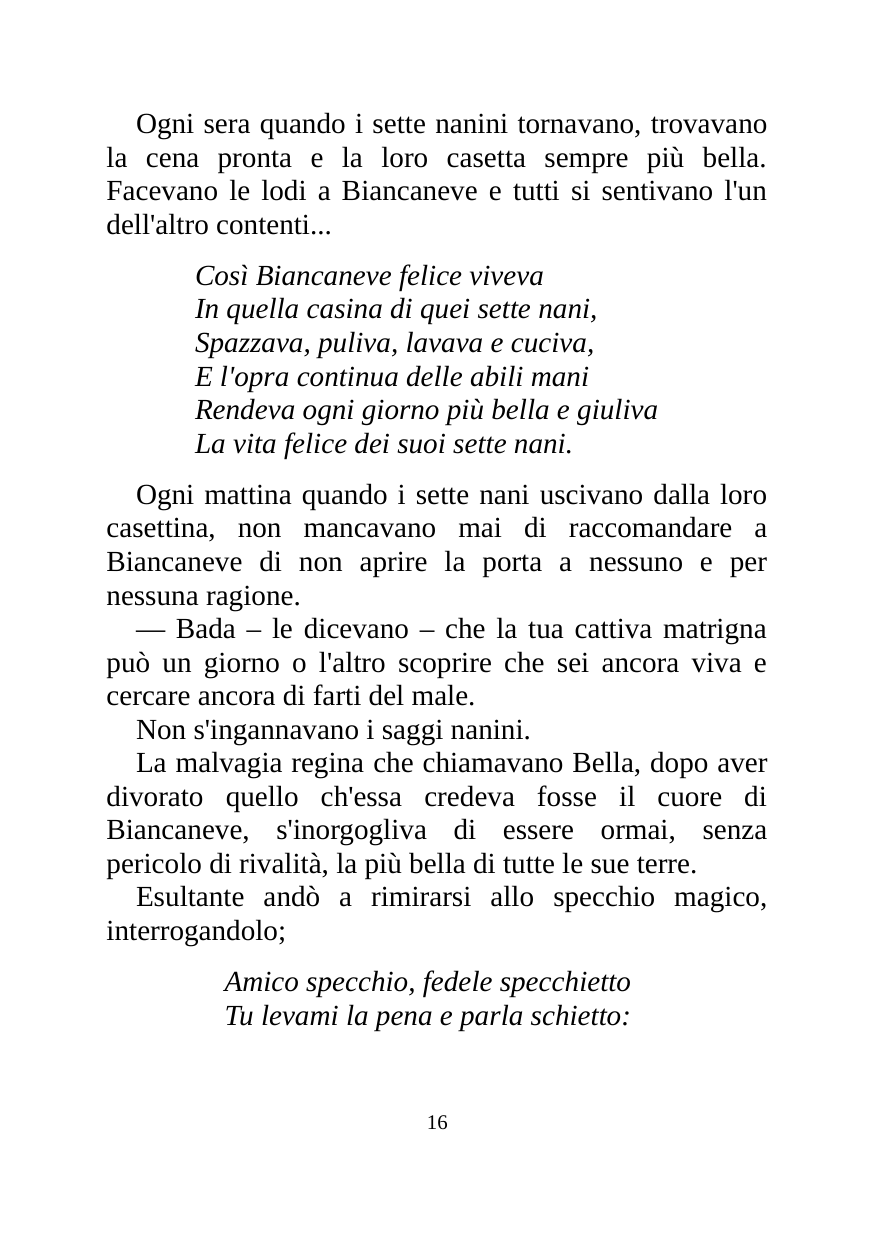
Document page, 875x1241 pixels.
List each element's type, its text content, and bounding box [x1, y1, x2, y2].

text Ogni sera quando i sette nanini tornavano, trovavano la cena pronta e la loro casetta sempre più bella. Facevano le lodi a Biancaneve e tutti si sentivano l'un dell'altro contenti... [106, 106, 768, 240]
text — Bada – le dicevano – che la tua cattiva matrigna può un giorno o l'altro scoprire che sei ancora viva e cercare ancora di farti del male. [106, 611, 768, 712]
text La malvagia regina che chiamavano Bella, dopo aver divorato quello ch'essa credeva fosse il cuore di Biancaneve, s'inorgogliva di essere ormai, senza pericolo di rivalità, la più bella di tutte le sue terre. [106, 745, 768, 879]
text Non s'ingannavano i saggi nanini. [106, 712, 768, 745]
text Ogni mattina quando i sette nani uscivano dalla loro casettina, non mancavano mai di raccomandare a Biancaneve di non aprire la porta a nessuno e per nessuna ragione. [106, 477, 768, 611]
text Amico specchio, fedele specchietto Tu levami la pena e parla schietto: [224, 964, 768, 1031]
text Così Biancaneve felice viveva In quella casina di quei sette nani, Spazzava, puliva, lavava e cuciva, E l'opra continua delle abili mani Rendeva ogni giorno più bella e giuliva La vita felice dei suoi sette nani. [195, 258, 768, 459]
text Esultante andò a rimirarsi allo specchio magico, interrogandolo; [106, 879, 768, 947]
